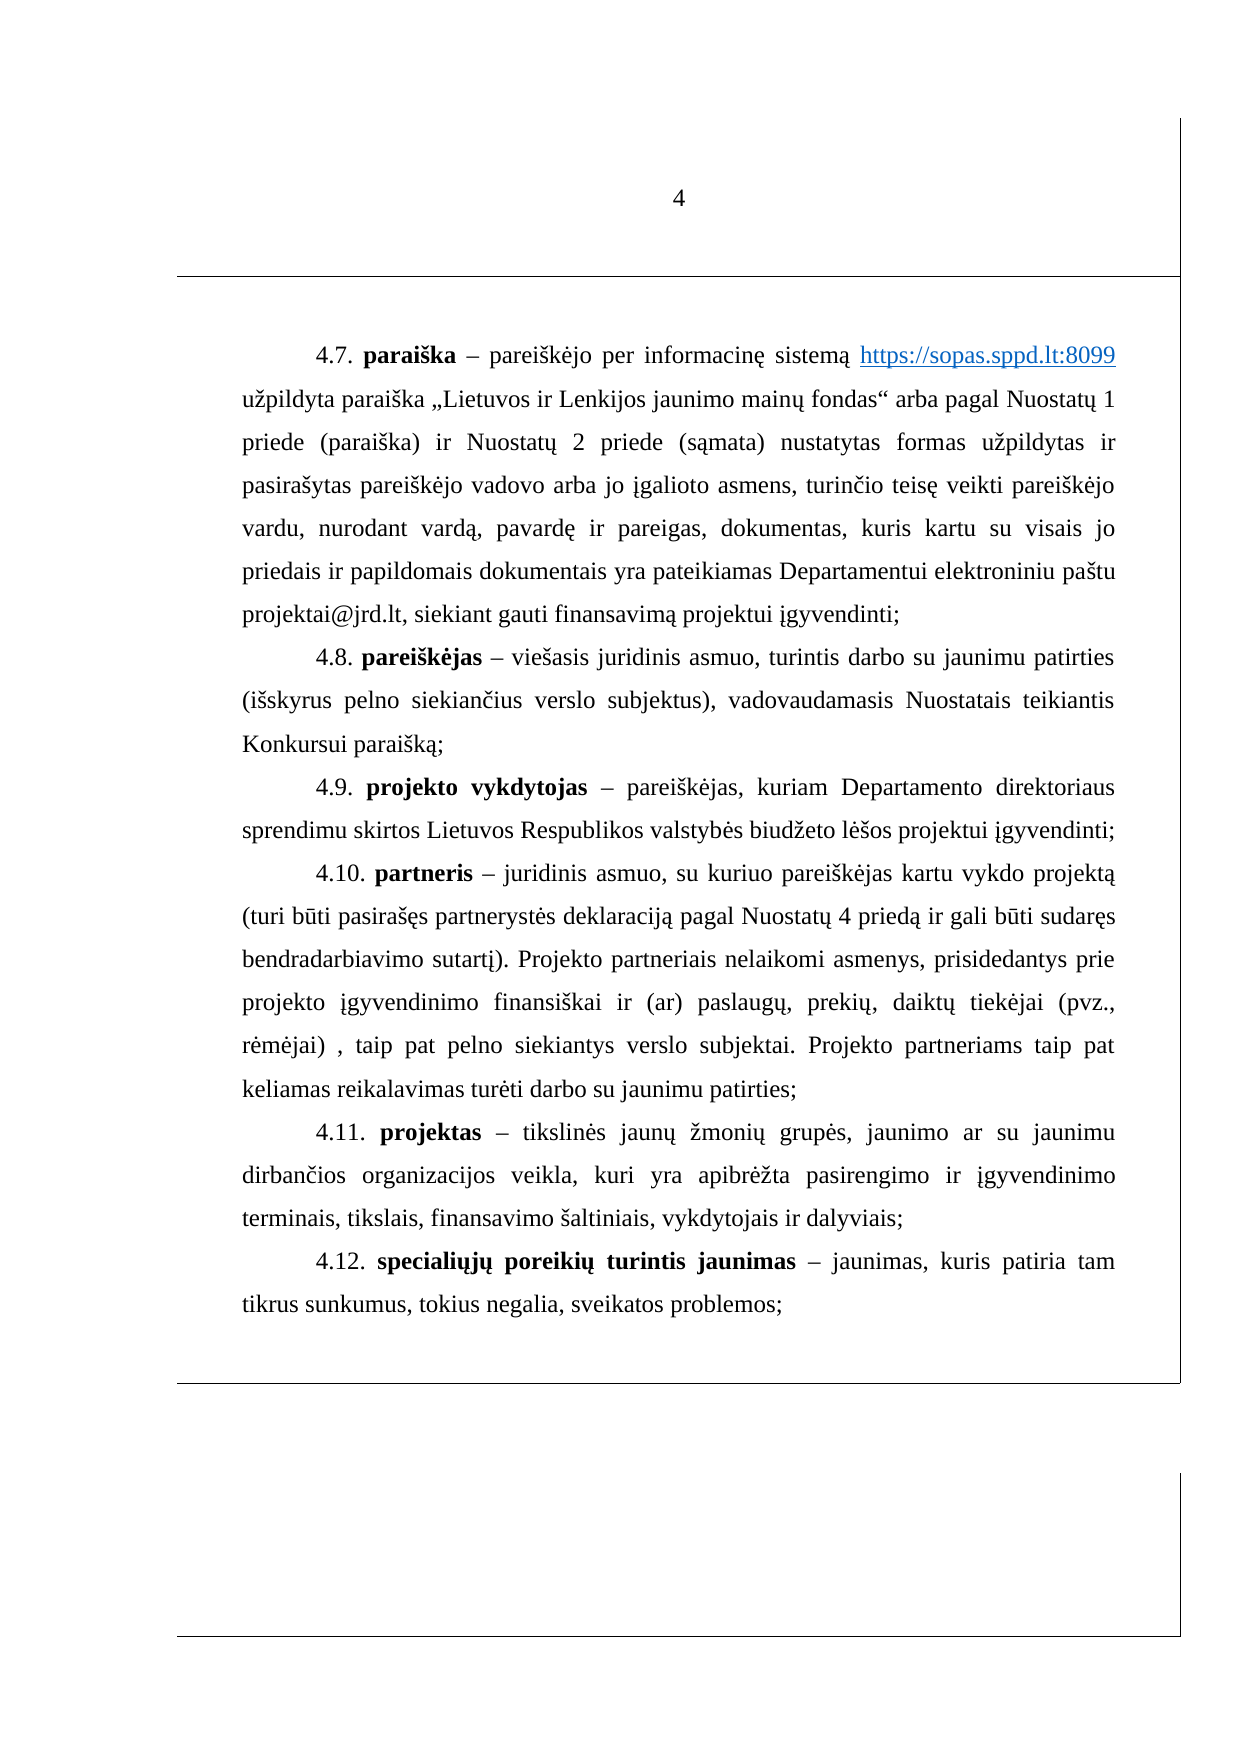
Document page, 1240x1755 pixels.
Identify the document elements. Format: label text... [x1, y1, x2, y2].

text 4.11. projektas – tikslinės jaunų žmonių grupės, jaunimo ar su jaunimu dirbančios organizacijos veikla, kuri yra apibrėžta pasirengimo ir įgyvendinimo terminais, tikslais, finansavimo šaltiniais, vykdytojais ir dalyviais; [177, 1052, 1180, 1182]
text 4.10. partneris – juridinis asmuo, su kuriuo pareiškėjas kartu vykdo projektą (turi būti pasirašęs partnerystės deklaraciją pagal Nuostatų 4 priedą ir gali būti sudaręs bendradarbiavimo sutartį). Projekto partneriais nelaikomi asmenys, prisidedantys prie projekto įgyvendinimo finansiškai ir (ar) paslaugų, prekių, daiktų tiekėjai (pvz., rėmėjai) , taip pat pelno siekiantys verslo subjektai. Projekto partneriams taip pat keliamas reikalavimas turėti darbo su jaunimu patirties; [177, 793, 1180, 1052]
text 4.7. paraiška – pareiškėjo per informacinę sistemą https://sopas.sppd.lt:8099 užpildyta paraiška „Lietuvos ir Lenkijos jaunimo mainų fondas“ arba pagal Nuostatų 1 priede (paraiška) ir Nuostatų 2 priede (sąmata) nustatytas formas užpildytas ir pasirašytas pareiškėjo vadovo arba jo įgalioto asmens, turinčio teisę veikti pareiškėjo vardu, nurodant vardą, pavardę ir pareigas, dokumentas, kuris kartu su visais jo priedais ir papildomais dokumentais yra pateikiamas Departamentui elektroniniu paštu projektai@jrd.lt, siekiant gauti finansavimą projektui įgyvendinti; [177, 276, 1180, 578]
text 4.12. specialiųjų poreikių turintis jaunimas – jaunimas, kuris patiria tam tikrus sunkumus, tokius negalia, sveikatos problemos; [177, 1182, 1180, 1383]
text 4.8. pareiškėjas – viešasis juridinis asmuo, turintis darbo su jaunimu patirties (išskyrus pelno siekiančius verslo subjektus), vadovaudamasis Nuostatais teikiantis Konkursui paraišką; [177, 578, 1180, 707]
text 4.9. projekto vykdytojas – pareiškėjas, kuriam Departamento direktoriaus sprendimu skirtos Lietuvos Respublikos valstybės biudžeto lėšos projektui įgyvendinti; [177, 707, 1180, 793]
